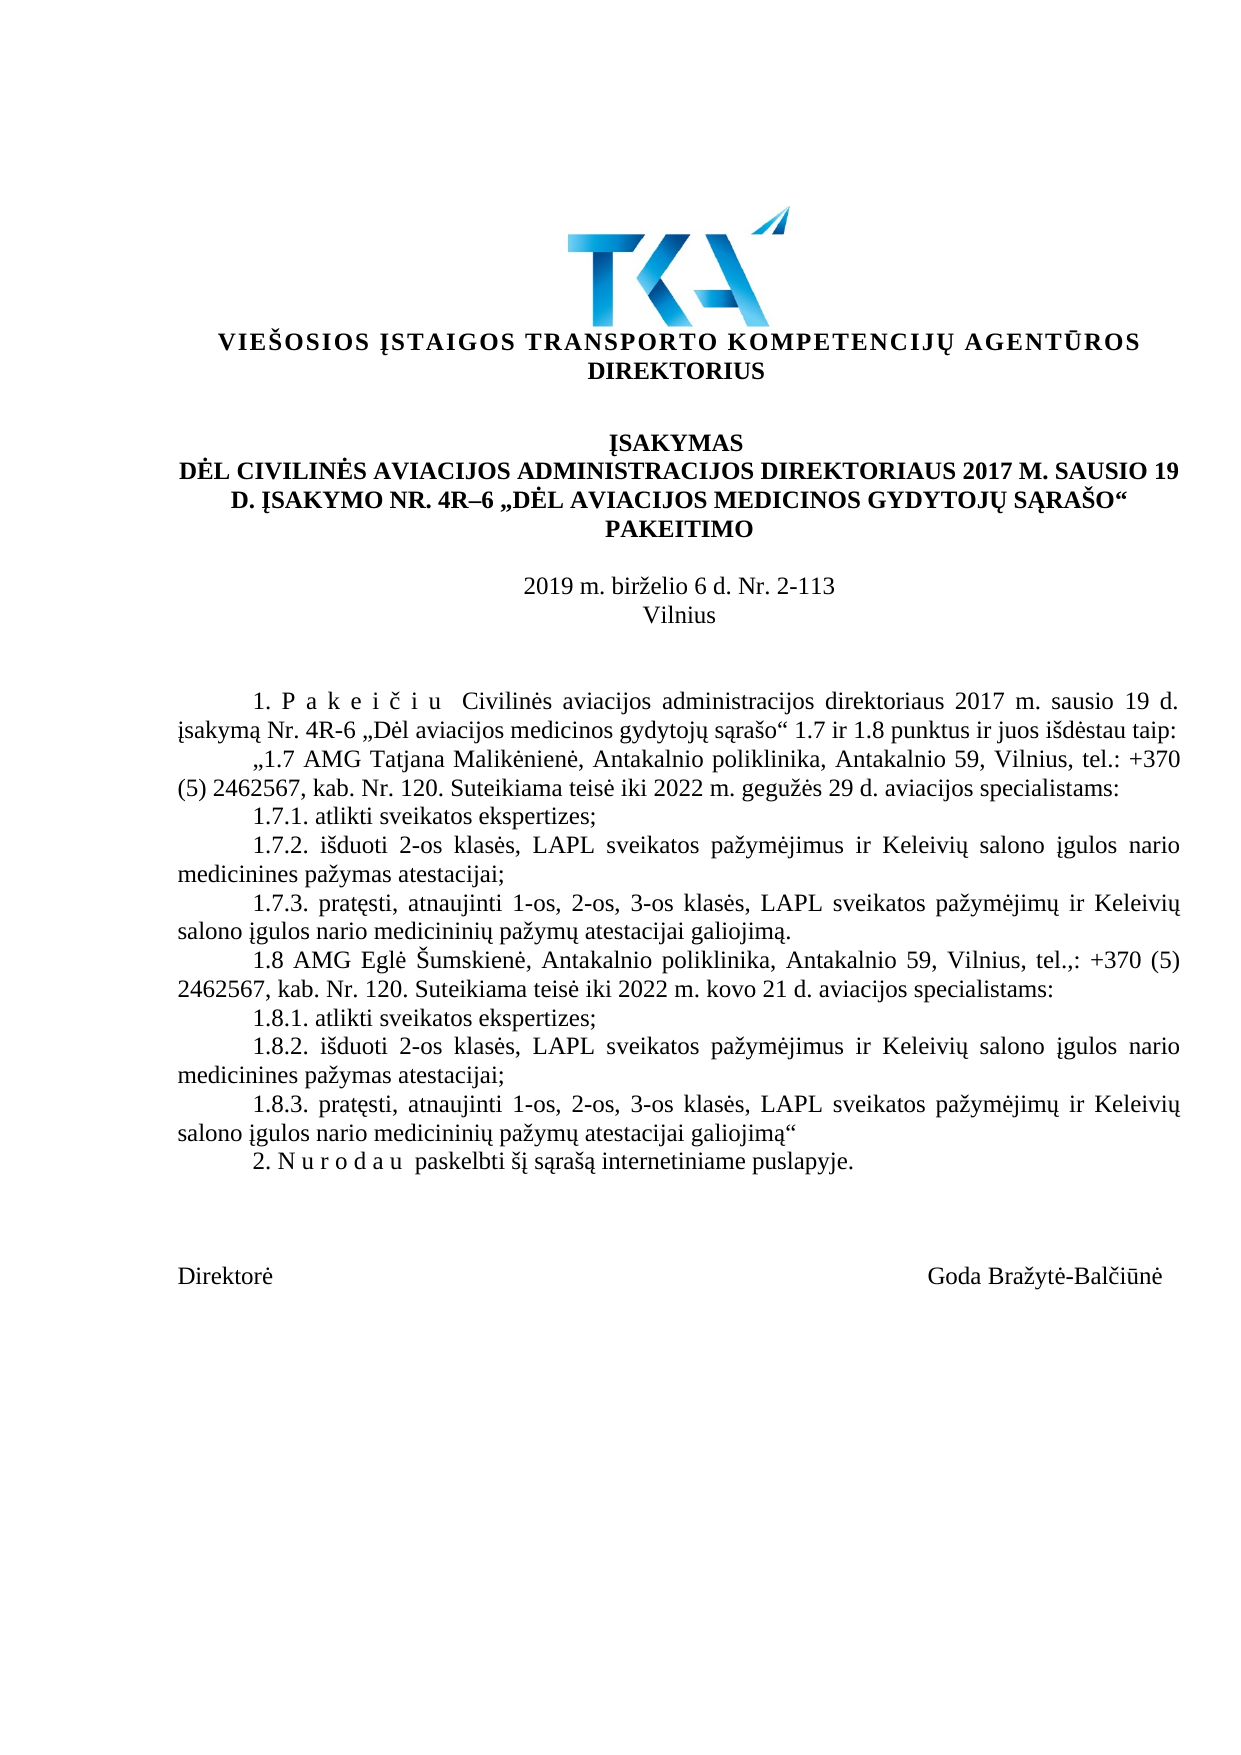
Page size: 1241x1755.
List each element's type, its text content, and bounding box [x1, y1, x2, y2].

text ĮSAKYMAS [177, 428, 1181, 456]
text VIEŠOSIOS ĮSTAIGOS TRANSPORTO KOMPETENCIJŲ AGENTŪROS [177, 327, 1181, 356]
text DĖL CIVILINĖS AVIACIJOS ADMINISTRACIJOS DIREKTORIAUS 2017 M. SAUSIO 19 D. ĮSAKYMO NR. 4R–6 „DĖL AVIACIJOS MEDICINOS GYDYTOJŲ SĄRAŠO“ PAKEITIMO [177, 456, 1181, 543]
text 1.8.1. atlikti sveikatos ekspertizes; [177, 1003, 1181, 1031]
text 1.8.3. pratęsti, atnaujinti 1-os, 2-os, 3-os klasės, LAPL sveikatos pažymėjimų ir Keleivių salono įgulos nario medicininių pažymų atestacijai galiojimą“ [177, 1089, 1181, 1146]
text 1.7.2. išduoti 2-os klasės, LAPL sveikatos pažymėjimus ir Keleivių salono įgulos nario medicinines pažymas atestacijai; [177, 830, 1181, 888]
text 1.7.1. atlikti sveikatos ekspertizes; [177, 801, 1181, 830]
text 2. N u r o d a u paskelbti šį sąrašą internetiniame puslapyje. [177, 1146, 1181, 1175]
text 2019 m. birželio 6 d. Nr. 2-113 [177, 571, 1181, 600]
text Vilnius [177, 600, 1181, 629]
text 1.8 AMG Eglė Šumskienė, Antakalnio poliklinika, Antakalnio 59, Vilnius, tel.,: +370 (5) 2462567, kab. Nr. 120. Suteikiama teisė iki 2022 m. kovo 21 d. aviacijos specialistams: [177, 945, 1181, 1003]
text Direktorius [177, 356, 1181, 384]
text Direktorė Goda Bražytė-Balčiūnė [177, 1261, 1181, 1290]
text „1.7 AMG Tatjana Malikėnienė, Antakalnio poliklinika, Antakalnio 59, Vilnius, tel.: +370 (5) 2462567, kab. Nr. 120. Suteikiama teisė iki 2022 m. gegužės 29 d. aviacijos specialistams: [177, 744, 1181, 801]
text 1.8.2. išduoti 2-os klasės, LAPL sveikatos pažymėjimus ir Keleivių salono įgulos nario medicinines pažymas atestacijai; [177, 1031, 1181, 1089]
text 1.7.3. pratęsti, atnaujinti 1-os, 2-os, 3-os klasės, LAPL sveikatos pažymėjimų ir Keleivių salono įgulos nario medicininių pažymų atestacijai galiojimą. [177, 888, 1181, 945]
text 1. P a k e i č i u Civilinės aviacijos administracijos direktoriaus 2017 m. sausio 19 d. įsakymą Nr. 4R-6 „Dėl aviacijos medicinos gydytojų sąrašo“ 1.7 ir 1.8 punktus ir juos išdėstau taip: [177, 686, 1181, 744]
